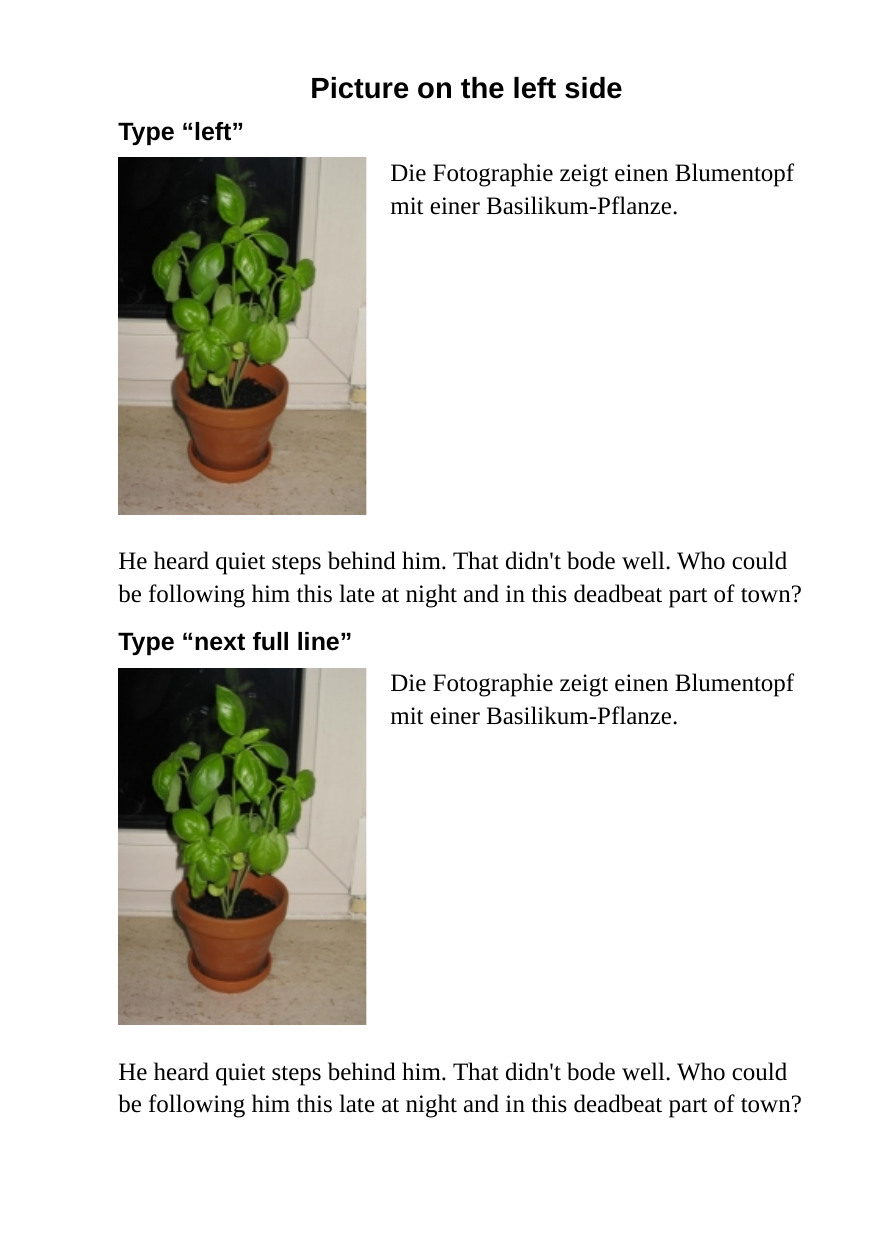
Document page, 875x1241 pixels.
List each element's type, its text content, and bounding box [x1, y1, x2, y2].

text Die Fotographie zeigt einen Blumentopf mit einer Basilikum-Pflanze. He heard quiet steps behind him. That didn't bode well. Who could be following him this late at night and in this deadbeat part of town? [118, 668, 815, 1118]
picture [118, 668, 367, 1025]
subtitle Picture on the left side [118, 71, 815, 104]
picture [118, 157, 367, 515]
subtitle Type “next full line” [118, 627, 815, 656]
text Die Fotographie zeigt einen Blumentopf mit einer Basilikum-Pflanze. He heard quiet steps behind him. That didn't bode well. Who could be following him this late at night and in this deadbeat part of town? [118, 158, 815, 608]
subtitle Type “left” [118, 117, 815, 146]
